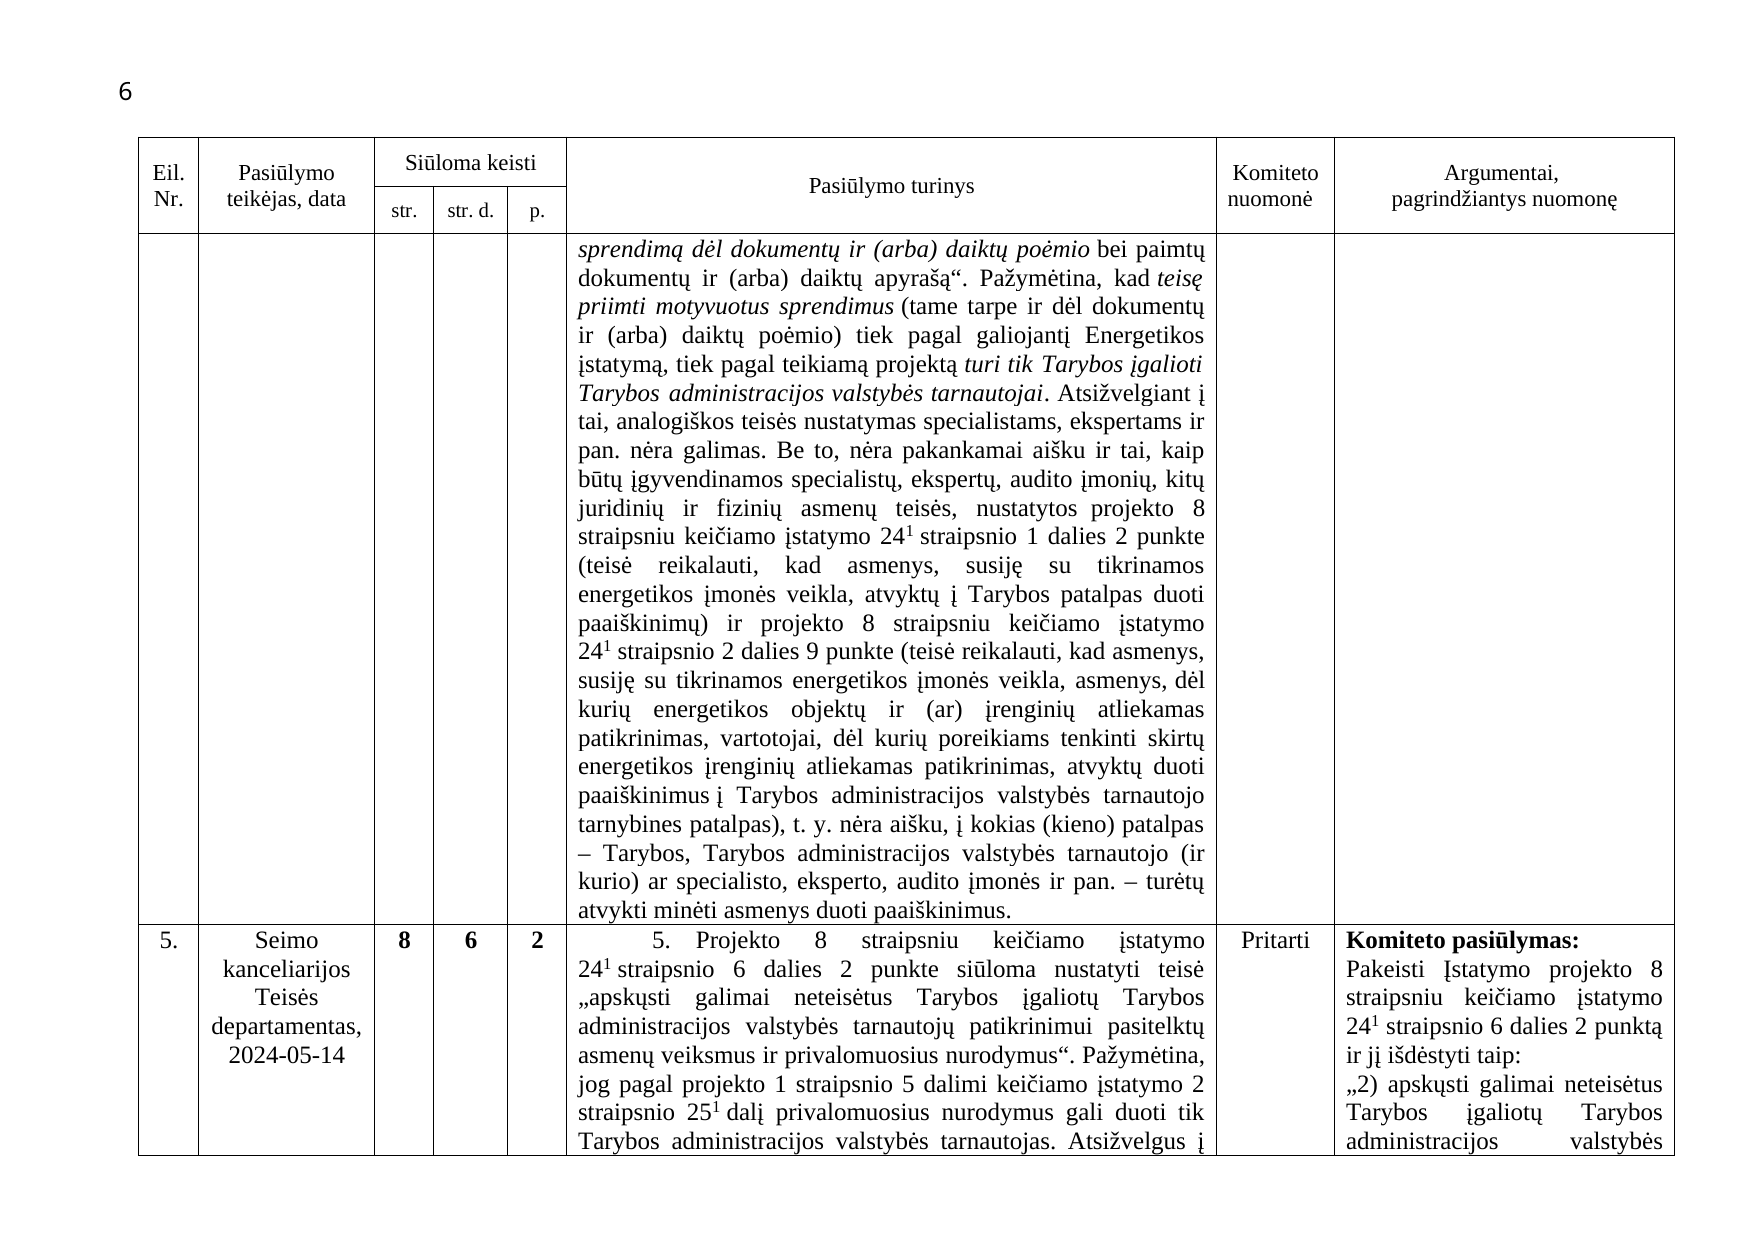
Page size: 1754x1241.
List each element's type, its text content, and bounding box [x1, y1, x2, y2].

table_cell [139, 234, 198, 924]
table_cell [508, 234, 566, 924]
table_cell 2 [508, 925, 566, 1155]
table_header Argumentai, pagrindžiantys nuomonę [1335, 138, 1674, 233]
table_cell str. d. [434, 187, 507, 233]
table_cell sprendimą dėl dokumentų ir (arba) daiktų poėmio bei paimtų dokumentų ir (arba) daiktų apyrašą“. Pažymėtina, kad teisę priimti motyvuotus sprendimus (tame tarpe ir dėl dokumentų ir (arba) daiktų poėmio) tiek pagal galiojantį Energetikos įstatymą, tiek pagal teikiamą projektą turi tik Tarybos įgalioti Tarybos administracijos valstybės tarnautojai. Atsižvelgiant į tai, analogiškos teisės nustatymas specialistams, ekspertams ir pan. nėra galimas. Be to, nėra pakankamai aišku ir tai, kaip būtų įgyvendinamos specialistų, ekspertų, audito įmonių, kitų juridinių ir fizinių asmenų teisės, nustatytos projekto 8 straipsniu keičiamo įstatymo 241 straipsnio 1 dalies 2 punkte (teisė reikalauti, kad asmenys, susiję su tikrinamos energetikos įmonės veikla, atvyktų į Tarybos patalpas duoti paaiškinimų) ir projekto 8 straipsniu keičiamo įstatymo 241 straipsnio 2 dalies 9 punkte (teisė reikalauti, kad asmenys, susiję su tikrinamos energetikos įmonės veikla, asmenys, dėl kurių energetikos objektų ir (ar) įrenginių atliekamas patikrinimas, vartotojai, dėl kurių poreikiams tenkinti skirtų energetikos įrenginių atliekamas patikrinimas, atvyktų duoti paaiškinimus į Tarybos administracijos valstybės tarnautojo tarnybines patalpas), t. y. nėra aišku, į kokias (kieno) patalpas – Tarybos, Tarybos administracijos valstybės tarnautojo (ir kurio) ar specialisto, eksperto, audito įmonės ir pan. – turėtų atvykti minėti asmenys duoti paaiškinimus. [567, 234, 1216, 924]
table_cell [434, 234, 507, 924]
table_cell [199, 234, 374, 924]
table_header Pasiūlymo teikėjas, data [199, 138, 374, 233]
table_cell 5. Projekto 8 straipsniu keičiamo įstatymo 241 straipsnio 6 dalies 2 punkte siūloma nustatyti teisė „apskųsti galimai neteisėtus Tarybos įgaliotų Tarybos administracijos valstybės tarnautojų patikrinimui pasitelktų asmenų veiksmus ir privalomuosius nurodymus“. Pažymėtina, jog pagal projekto 1 straipsnio 5 dalimi keičiamo įstatymo 2 straipsnio 251 dalį privalomuosius nurodymus gali duoti tik Tarybos administracijos valstybės tarnautojas. Atsižvelgus į [567, 925, 1216, 1155]
table_cell Komiteto pasiūlymas: Pakeisti Įstatymo projekto 8 straipsniu keičiamo įstatymo 241 straipsnio 6 dalies 2 punktą ir jį išdėstyti taip: „2) apskųsti galimai neteisėtus Tarybos įgaliotų Tarybos administracijos valstybės [1335, 925, 1674, 1155]
table_cell str. [375, 187, 433, 233]
table_cell 6 [434, 925, 507, 1155]
table_cell [375, 234, 433, 924]
table_cell 8 [375, 925, 433, 1155]
table_cell Pritarti [1217, 925, 1334, 1155]
table_header Eil. Nr. [139, 138, 198, 233]
table_cell [1335, 234, 1674, 924]
table_cell Seimo kanceliarijos Teisės departamentas, 2024-05-14 [199, 925, 374, 1155]
table_header Siūloma keisti [375, 138, 566, 186]
table_header Pasiūlymo turinys [567, 138, 1216, 233]
table_cell 5. [139, 925, 198, 1155]
table_cell p. [508, 187, 566, 233]
table_header Komiteto nuomonė [1217, 138, 1334, 233]
table_cell [1217, 234, 1334, 924]
